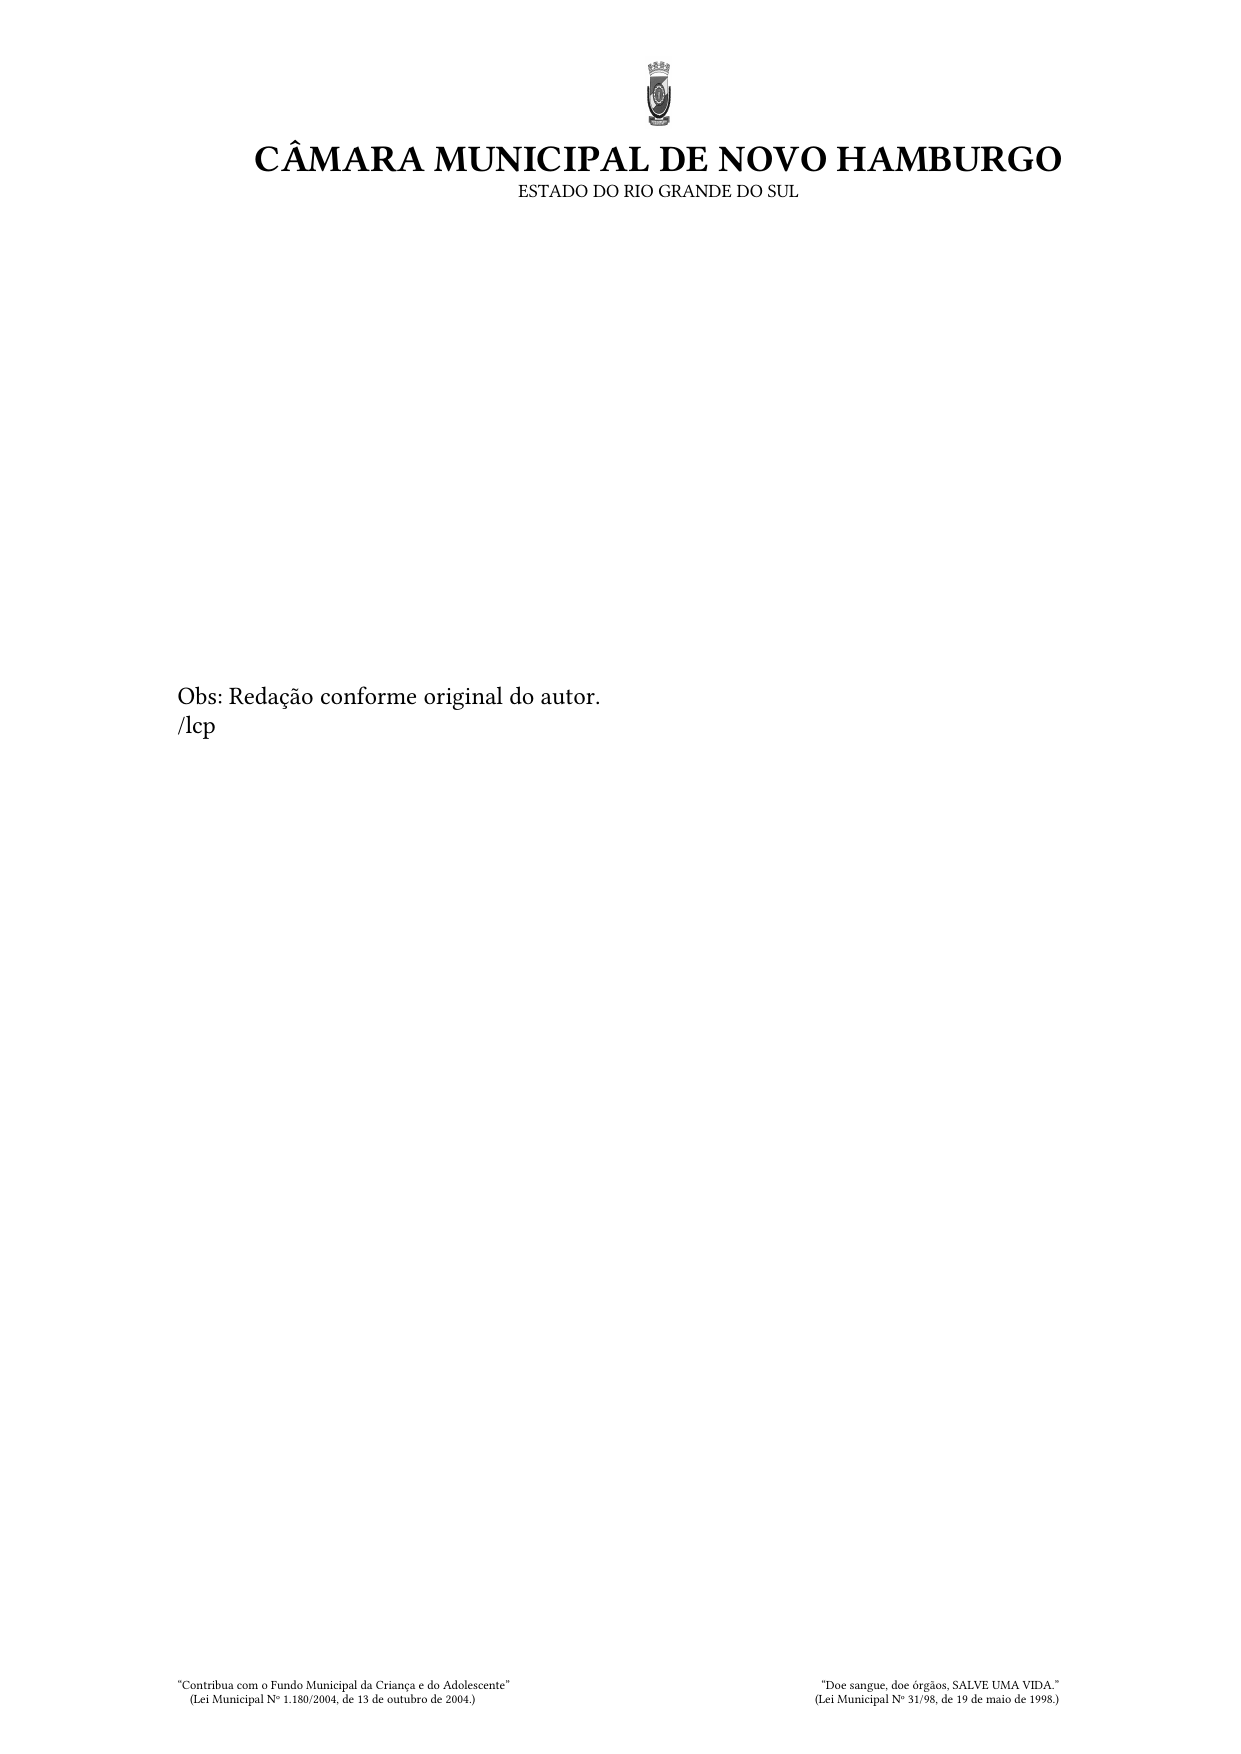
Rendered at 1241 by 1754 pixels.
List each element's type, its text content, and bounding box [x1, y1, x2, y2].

text /lcp [177, 711, 1140, 739]
text Obs: Redação conforme original do autor. [177, 682, 1140, 711]
